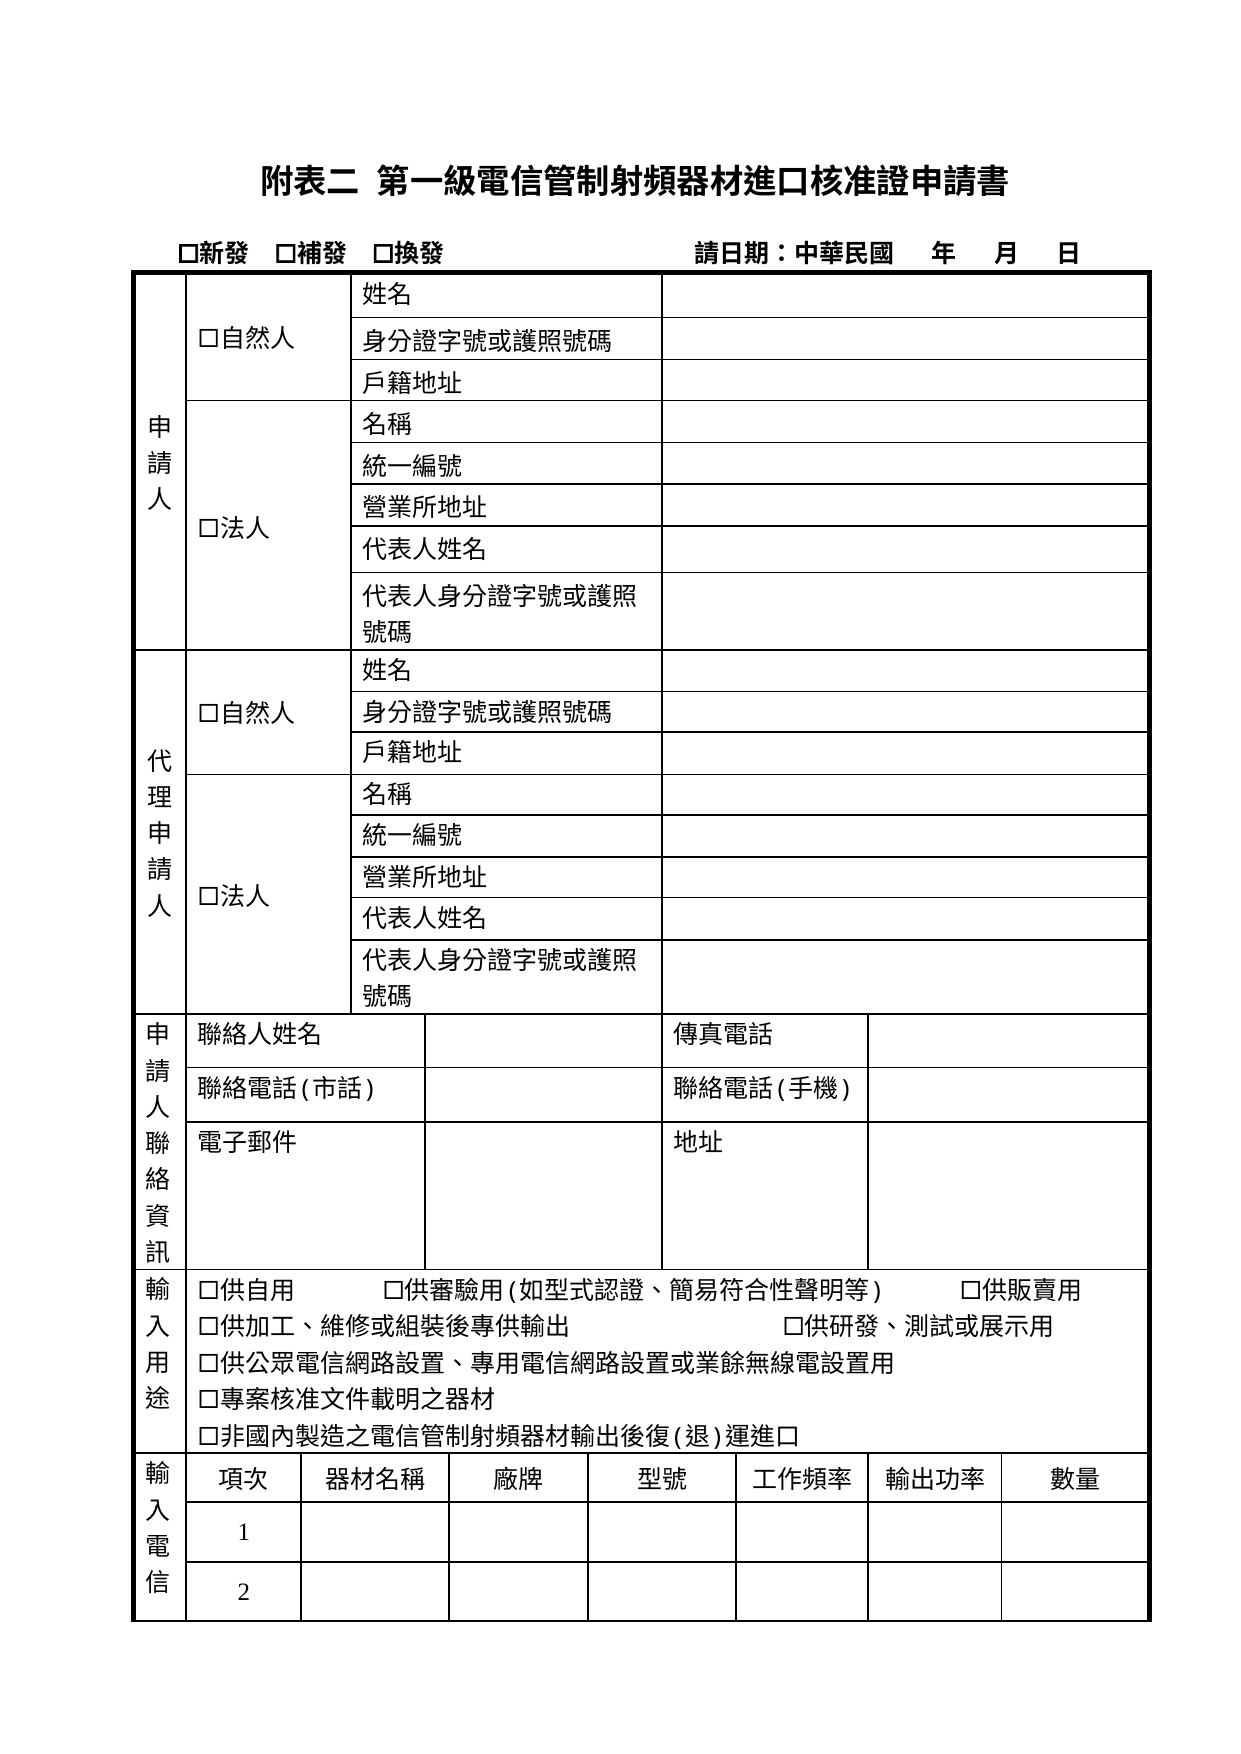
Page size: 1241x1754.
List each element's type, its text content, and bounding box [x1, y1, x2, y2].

table_cell [663, 816, 1147, 856]
table_cell [663, 573, 1147, 649]
table_cell [589, 1503, 735, 1561]
table_cell [663, 401, 1147, 442]
table_cell 工作頻率 [737, 1454, 867, 1501]
table_cell 輸出功率 [869, 1454, 1001, 1501]
table_cell [450, 1503, 587, 1561]
table_cell 地址 [663, 1123, 867, 1268]
table_cell [663, 692, 1147, 731]
table_cell 傳真電話 [663, 1015, 867, 1067]
table_cell [302, 1503, 448, 1561]
table_cell 2 [187, 1563, 300, 1620]
table_cell [869, 1123, 1147, 1268]
table_cell 聯絡人姓名 [187, 1015, 424, 1067]
table_cell [450, 1563, 587, 1620]
table_cell 數量 [1002, 1454, 1147, 1501]
table_cell 電子郵件 [187, 1123, 424, 1268]
table_cell [869, 1015, 1147, 1067]
table_cell [869, 1068, 1147, 1121]
table_cell 1 [187, 1503, 300, 1561]
table_header 自然人 [187, 275, 350, 400]
table_cell 統一編號 [352, 816, 661, 856]
table_cell [426, 1123, 661, 1268]
table_cell [663, 898, 1147, 939]
table_cell 輸入用途 [136, 1270, 185, 1452]
table_cell [663, 651, 1147, 691]
text 新發 補發 換發 請日期：中華民國 年 月 日 [177, 233, 1092, 270]
table_cell 代表人姓名 [352, 898, 661, 939]
table_cell [426, 1015, 661, 1067]
table_cell 身分證字號或護照號碼 [352, 692, 661, 731]
table_cell [663, 318, 1147, 359]
table_cell 戶籍地址 [352, 733, 661, 773]
table_cell [1002, 1503, 1147, 1561]
table_cell 法人 [187, 401, 350, 649]
table_cell [663, 360, 1147, 400]
table_cell 法人 [187, 775, 350, 1013]
table_cell [663, 485, 1147, 525]
table_cell 名稱 [352, 775, 661, 814]
table_cell 型號 [589, 1454, 735, 1501]
table_cell 廠牌 [450, 1454, 587, 1501]
table_cell 姓名 [352, 651, 661, 691]
table_cell 聯絡電話(市話) [187, 1068, 424, 1121]
table_cell [663, 527, 1147, 572]
table_cell [426, 1068, 661, 1121]
table_cell 自然人 [187, 651, 350, 773]
table_cell 名稱 [352, 401, 661, 442]
table_cell [869, 1563, 1001, 1620]
table_cell 身分證字號或護照號碼 [352, 318, 661, 359]
table_cell 戶籍地址 [352, 360, 661, 400]
table_cell [869, 1503, 1001, 1561]
table_cell 供自用 供審驗用(如型式認證、簡易符合性聲明等) 供販賣用 供加工、維修或組裝後專供輸出 供研發、測試或展示用 供公眾電信網路設置、專用電信網路設置或業餘無線電設置用 專案核准文件載明之器材 非國內製造之電信管制射頻器材輸出後復(退)運進口 [187, 1270, 1147, 1452]
table_cell [737, 1503, 867, 1561]
table_cell 代表人身分證字號或護照號碼 [352, 941, 661, 1013]
table_cell [663, 775, 1147, 814]
table_cell 統一編號 [352, 443, 661, 483]
table_cell 輸入電信 [136, 1454, 185, 1620]
table_cell [1002, 1563, 1147, 1620]
table_cell 聯絡電話(手機) [663, 1068, 867, 1121]
table_cell [737, 1563, 867, 1620]
table_cell [663, 858, 1147, 897]
table_cell [663, 443, 1147, 483]
table_cell 營業所地址 [352, 858, 661, 897]
table_cell 代表人姓名 [352, 527, 661, 572]
table_cell 申請人聯絡資訊 [136, 1015, 185, 1268]
table_header 姓名 [352, 275, 661, 317]
table_header 申請人 [136, 275, 185, 649]
table_cell [302, 1563, 448, 1620]
table_cell 代表人身分證字號或護照號碼 [352, 573, 661, 649]
table_cell [589, 1563, 735, 1620]
table_cell [663, 941, 1147, 1013]
table_cell 營業所地址 [352, 485, 661, 525]
text 附表二 第一級電信管制射頻器材進口核准證申請書 [177, 155, 1092, 203]
table_cell 項次 [187, 1454, 300, 1501]
table_cell [663, 733, 1147, 773]
table_cell 器材名稱 [302, 1454, 448, 1501]
table_header [663, 275, 1147, 317]
table_cell 代理申請人 [136, 651, 185, 1013]
